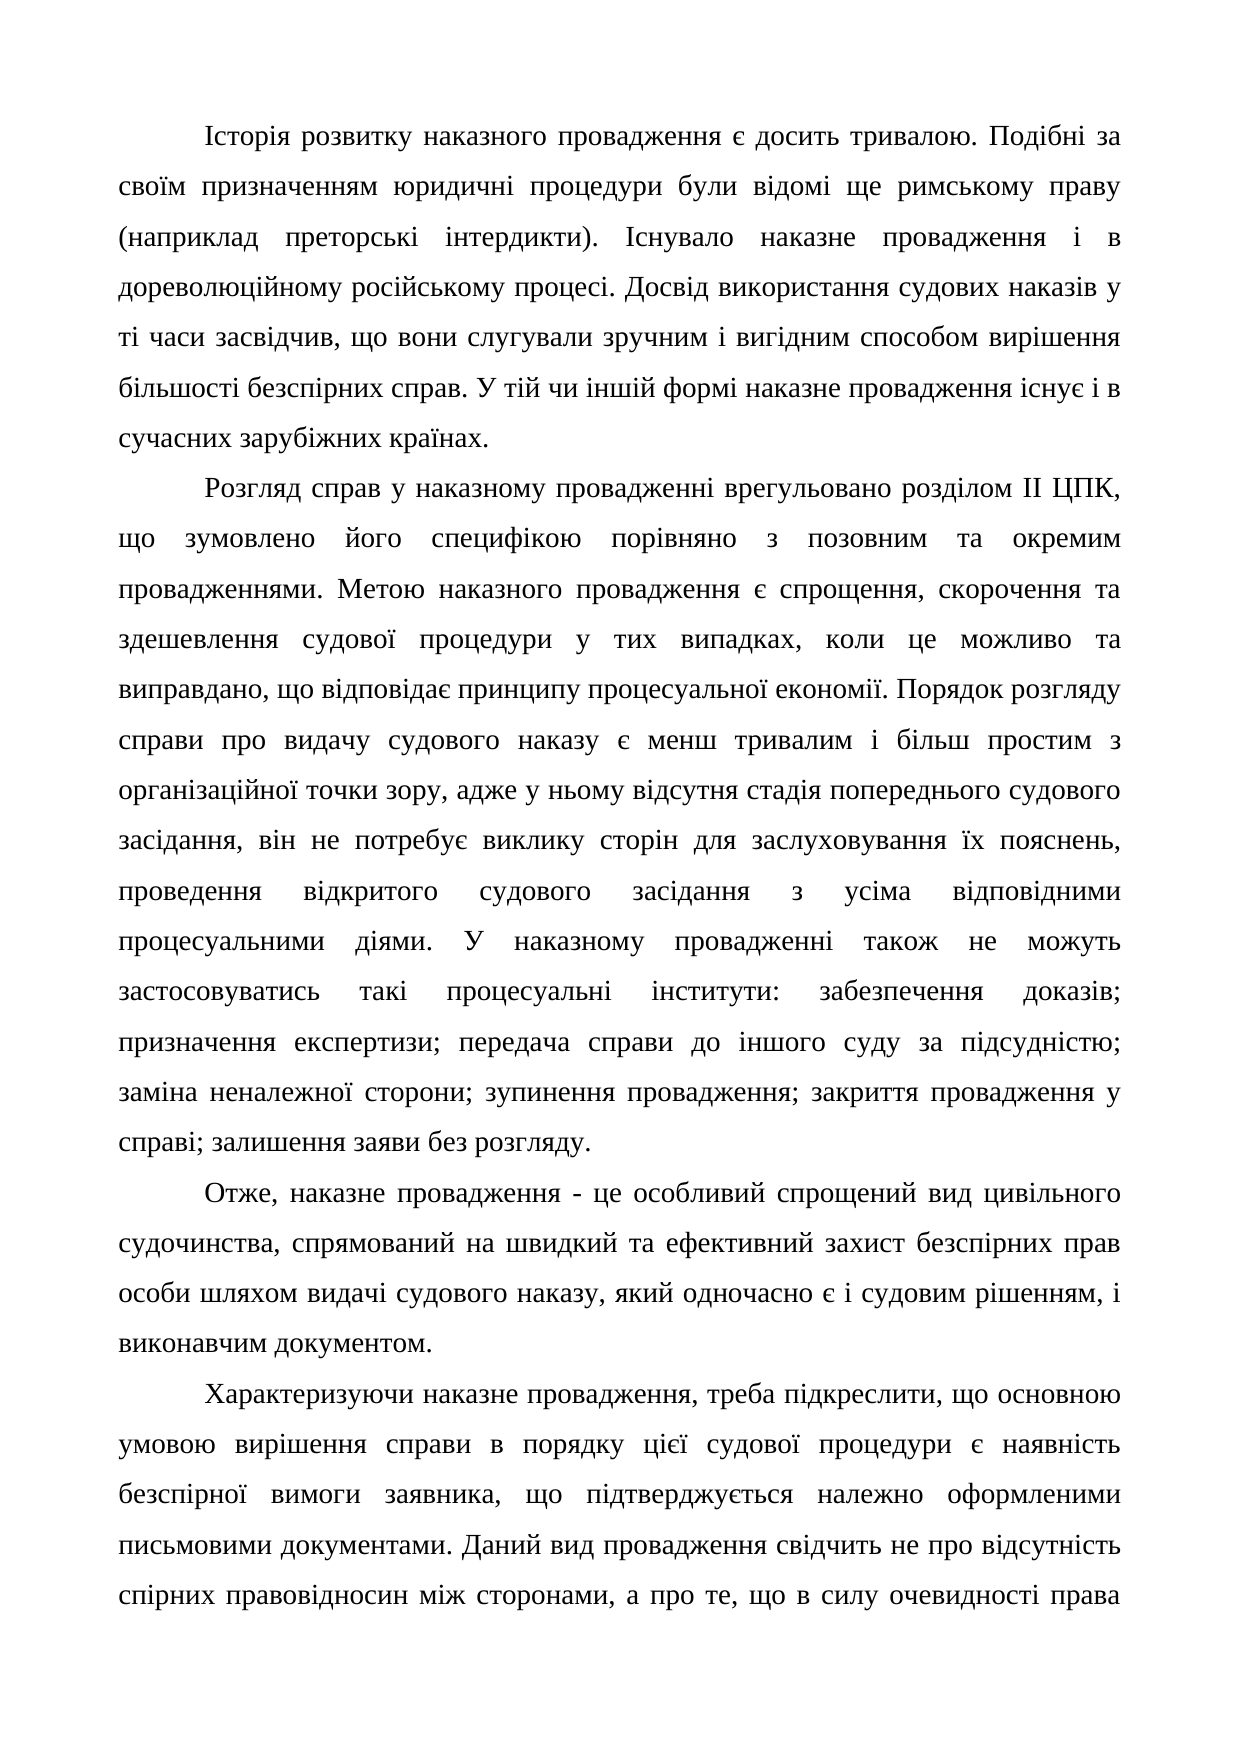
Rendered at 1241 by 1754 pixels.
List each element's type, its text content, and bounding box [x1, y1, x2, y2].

text Розгляд справ у наказному провадженні врегульовано розділом II ЦПК, що зумовлено його специфікою порівняно з позовним та окремим провадженнями. Метою наказного провадження є спрощення, скорочення та здешевлення судової процедури у тих випадках, коли це можливо та виправдано, що відповідає принципу процесуальної економії. Порядок розгляду справи про видачу судового наказу є менш тривалим і більш простим з організаційної точки зору, адже у ньому відсутня стадія попереднього судового засідання, він не потребує виклику сторін для заслуховування їх пояснень, проведення відкритого судового засідання з усіма відповідними процесуальними діями. У наказному провадженні також не можуть застосовуватись такі процесуальні інститути: забезпечення доказів; призначення експертизи; передача справи до іншого суду за підсудністю; заміна неналежної сторони; зупинення провадження; закриття провадження у справі; залишення заяви без розгляду. [118, 470, 1122, 1158]
text Отже, наказне провадження - це особливий спрощений вид цивільного судочинства, спрямований на швидкий та ефективний захист безспірних прав особи шляхом видачі судового наказу, який одночасно є і судовим рішенням, і виконавчим документом. [118, 1175, 1122, 1359]
text Історія розвитку наказного провадження є досить тривалою. Подібні за своїм призначенням юридичні процедури були відомі ще римському праву (наприклад преторські інтердикти). Існувало наказне провадження і в дореволюційному російському процесі. Досвід використання судових наказів у ті часи засвідчив, що вони слугували зручним і вигідним способом вирішення більшості безспірних справ. У тій чи іншій формі наказне провадження існує і в сучасних зарубіжних країнах. [118, 118, 1122, 453]
text Характеризуючи наказне провадження, треба підкреслити, що основною умовою вирішення справи в порядку цієї судової процедури є наявність безспірної вимоги заявника, що підтверджується належно оформленими письмовими документами. Даний вид провадження свідчить не про відсутність спірних правовідносин між сторонами, а про те, що в силу очевидності права [118, 1376, 1122, 1611]
